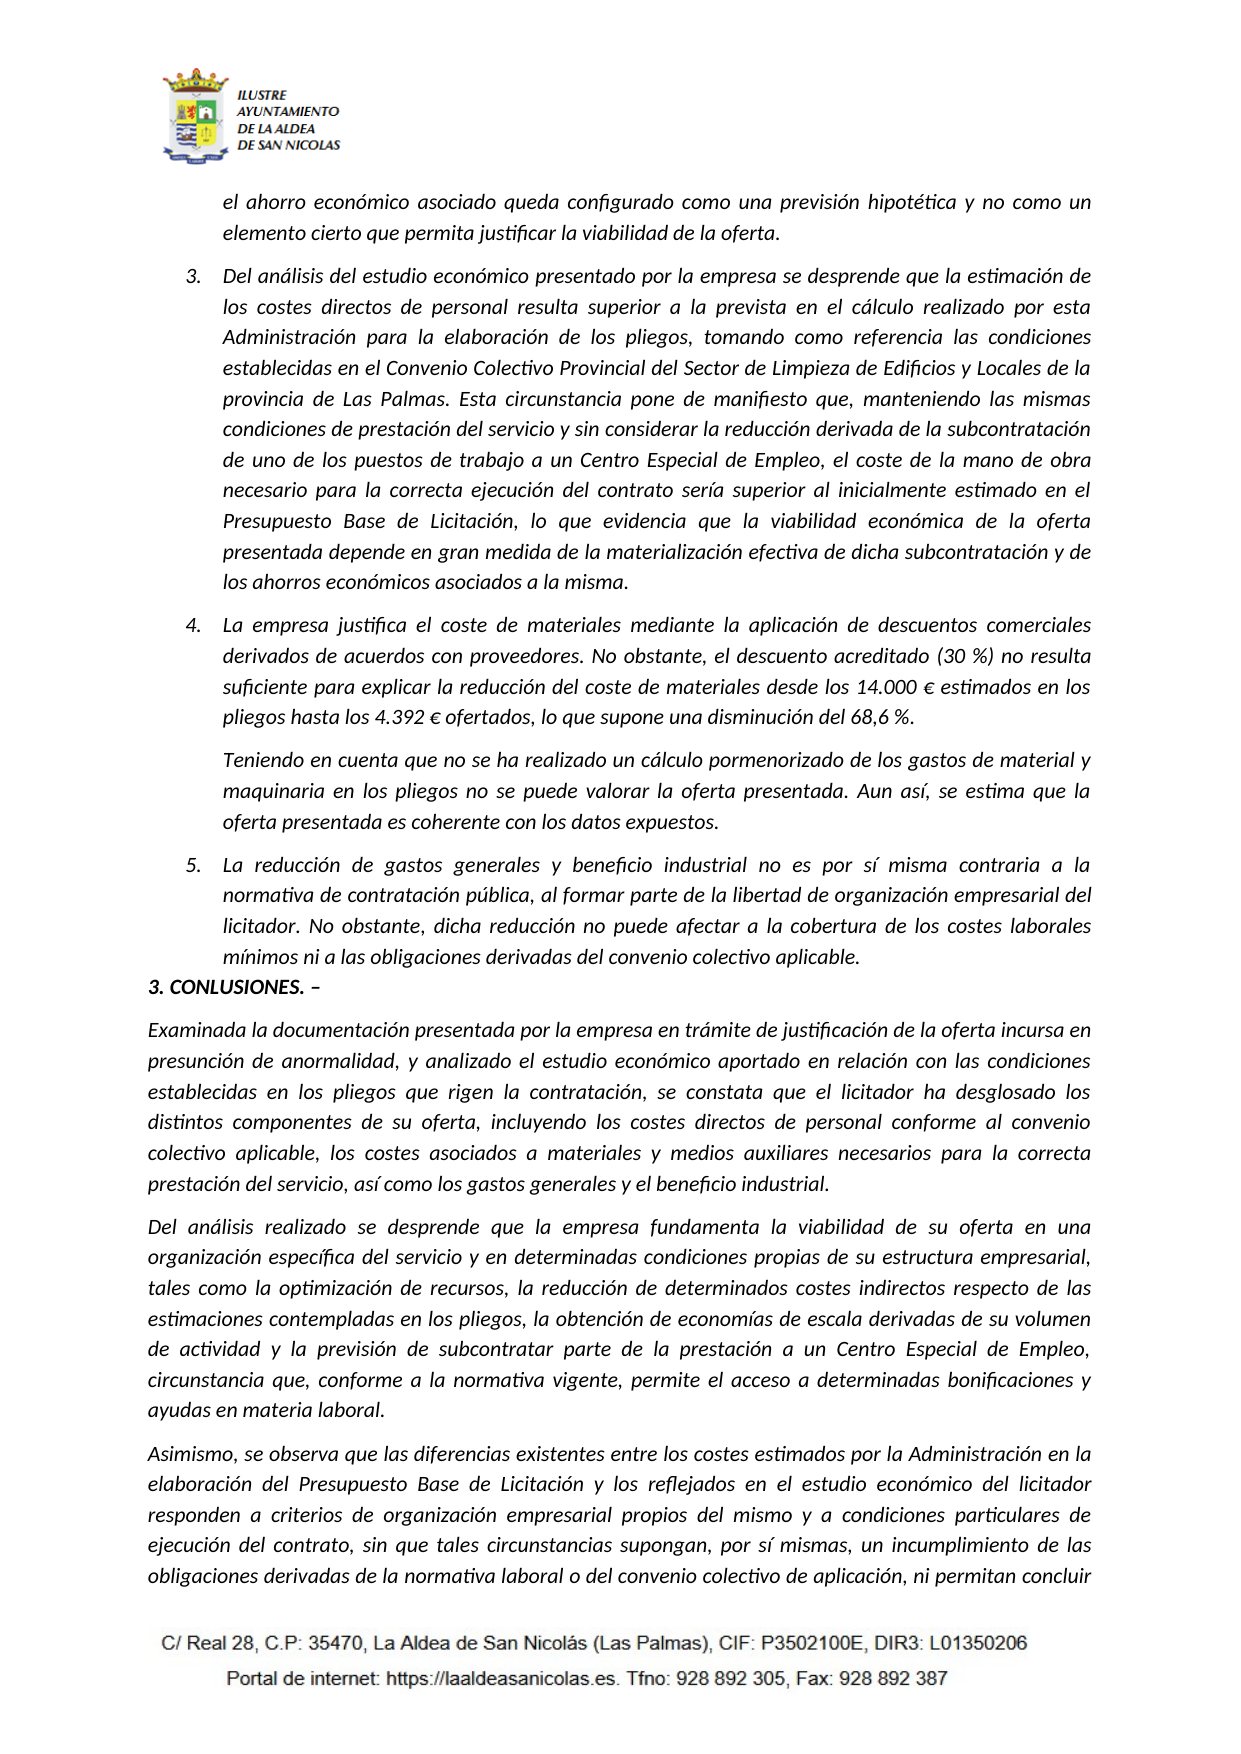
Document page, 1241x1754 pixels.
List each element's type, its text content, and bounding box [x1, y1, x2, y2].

list La reducción de gastos generales y beneficio industrial no es por sí misma contraria a la normativa de contratación pública, al formar parte de la libertad de organización empresarial del licitador. No obstante, dicha reducción no puede afectar a la cobertura de los costes laborales mínimos ni a las obligaciones derivadas del convenio colectivo aplicable. [185, 851, 1093, 969]
picture [149, 1627, 1034, 1694]
text 3. CONLUSIONES. – [148, 973, 1093, 1000]
list Del análisis del estudio económico presentado por la empresa se desprende que la estimación de los costes directos de personal resulta superior a la prevista en el cálculo realizado por esta Administración para la elaboración de los pliegos, tomando como referencia las condiciones establecidas en el Convenio Colectivo Provincial del Sector de Limpieza de Edificios y Locales de la provincia de Las Palmas. Esta circunstancia pone de manifiesto que, manteniendo las mismas condiciones de prestación del servicio y sin considerar la reducción derivada de la subcontratación de uno de los puestos de trabajo a un Centro Especial de Empleo, el coste de la mano de obra necesario para la correcta ejecución del contrato sería superior al inicialmente estimado en el Presupuesto Base de Licitación, lo que evidencia que la viabilidad económica de la oferta presentada depende en gran medida de la materialización efectiva de dicha subcontratación y de los ahorros económicos asociados a la misma. [185, 262, 1093, 595]
list La empresa justifica el coste de materiales mediante la aplicación de descuentos comerciales derivados de acuerdos con proveedores. No obstante, el descuento acreditado (30 %) no resulta suficiente para explicar la reducción del coste de materiales desde los 14.000 € estimados en los pliegos hasta los 4.392 € ofertados, lo que supone una disminución del 68,6 %. [185, 612, 1093, 730]
text Examinada la documentación presentada por la empresa en trámite de justificación de la oferta incursa en presunción de anormalidad, y analizado el estudio económico aportado en relación con las condiciones establecidas en los pliegos que rigen la contratación, se constata que el licitador ha desglosado los distintos componentes de su oferta, incluyendo los costes directos de personal conforme al convenio colectivo aplicable, los costes asociados a materiales y medios auxiliares necesarios para la correcta prestación del servicio, así como los gastos generales y el beneficio industrial. [148, 1017, 1093, 1196]
picture [149, 60, 356, 172]
list Teniendo en cuenta que no se ha realizado un cálculo pormenorizado de los gastos de material y maquinaria en los pliegos no se puede valorar la oferta presentada. Aun así, se estima que la oferta presentada es coherente con los datos expuestos. [223, 747, 1093, 834]
text Del análisis realizado se desprende que la empresa fundamenta la viabilidad de su oferta en una organización específica del servicio y en determinadas condiciones propias de su estructura empresarial, tales como la optimización de recursos, la reducción de determinados costes indirectos respecto de las estimaciones contempladas en los pliegos, la obtención de economías de escala derivadas de su volumen de actividad y la previsión de subcontratar parte de la prestación a un Centro Especial de Empleo, circunstancia que, conforme a la normativa vigente, permite el acceso a determinadas bonificaciones y ayudas en materia laboral. [148, 1213, 1093, 1423]
text Asimismo, se observa que las diferencias existentes entre los costes estimados por la Administración en la elaboración del Presupuesto Base de Licitación y los reflejados en el estudio económico del licitador responden a criterios de organización empresarial propios del mismo y a condiciones particulares de ejecución del contrato, sin que tales circunstancias supongan, por sí mismas, un incumplimiento de las obligaciones derivadas de la normativa laboral o del convenio colectivo de aplicación, ni permitan concluir [148, 1440, 1093, 1589]
list el ahorro económico asociado queda configurado como una previsión hipotética y no como un elemento cierto que permita justificar la viabilidad de la oferta. [185, 188, 1093, 246]
